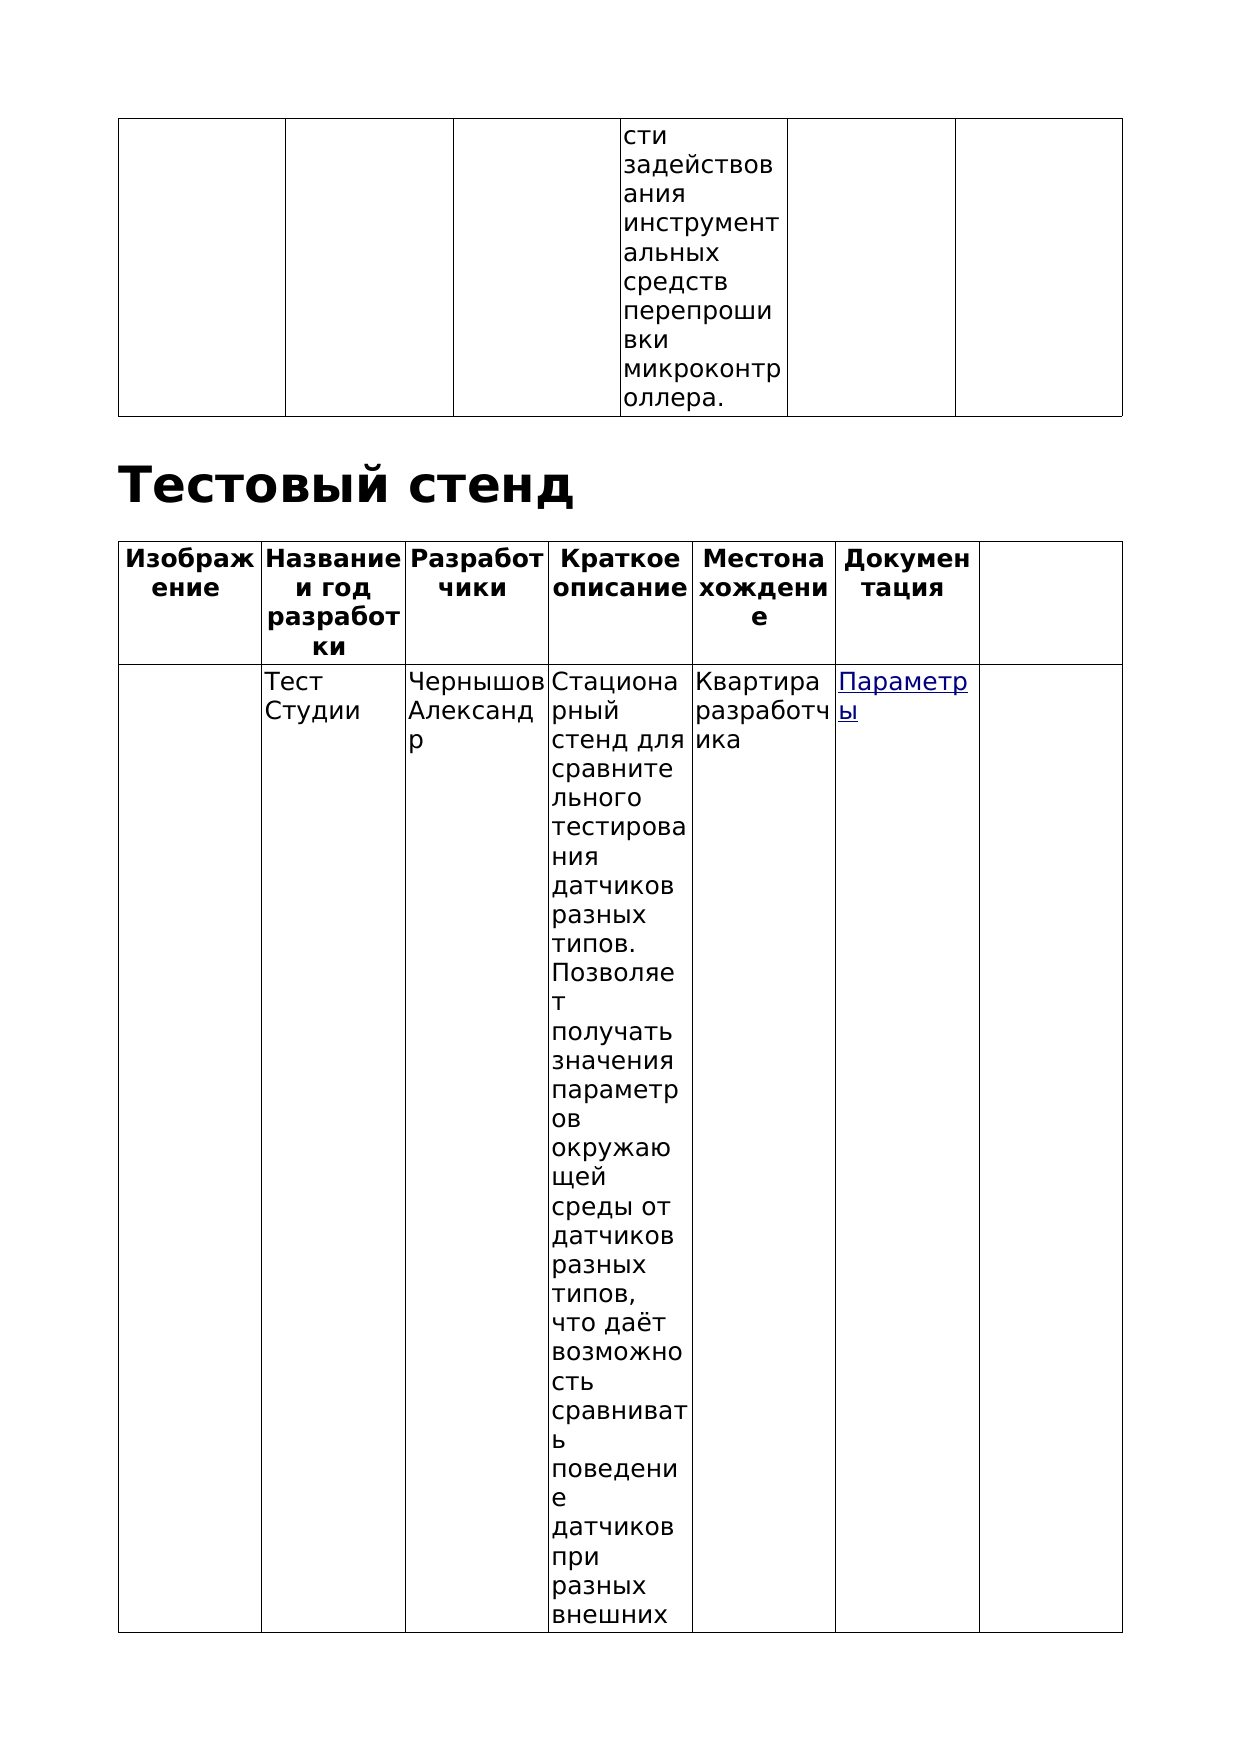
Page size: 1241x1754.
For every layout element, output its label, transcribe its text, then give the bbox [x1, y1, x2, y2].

table_cell сти задействования инструментальных средств перепрошивки микроконтроллера. [621, 119, 787, 416]
table_header Документация [836, 542, 979, 664]
table_header Краткое описание [549, 542, 692, 664]
table_cell [119, 119, 285, 416]
table_cell [286, 119, 453, 416]
table_cell Стационарный стенд для сравнительного тестирования датчиков разных типов. Позволяет получать значения параметров окружающей среды от датчиков разных типов, что даёт возможность сравнивать поведение датчиков при разных внешних [549, 665, 692, 1632]
table_cell Тест Студии [262, 665, 405, 1632]
table_cell [788, 119, 955, 416]
table_header Разработчики [406, 542, 548, 664]
table_cell [454, 119, 620, 416]
table_cell Чернышов Александр [406, 665, 548, 1632]
table_header Изображение [119, 542, 261, 664]
table_header Название и год разработки [262, 542, 405, 664]
table_header [980, 542, 1122, 664]
table_cell Параметры [836, 665, 979, 1632]
table_cell [119, 665, 261, 1632]
table_cell [980, 665, 1122, 1632]
table_cell Квартира разработчика [693, 665, 835, 1632]
subtitle Тестовый стенд [118, 456, 1122, 514]
table_cell [956, 119, 1122, 416]
table_header Местонахождение [693, 542, 835, 664]
